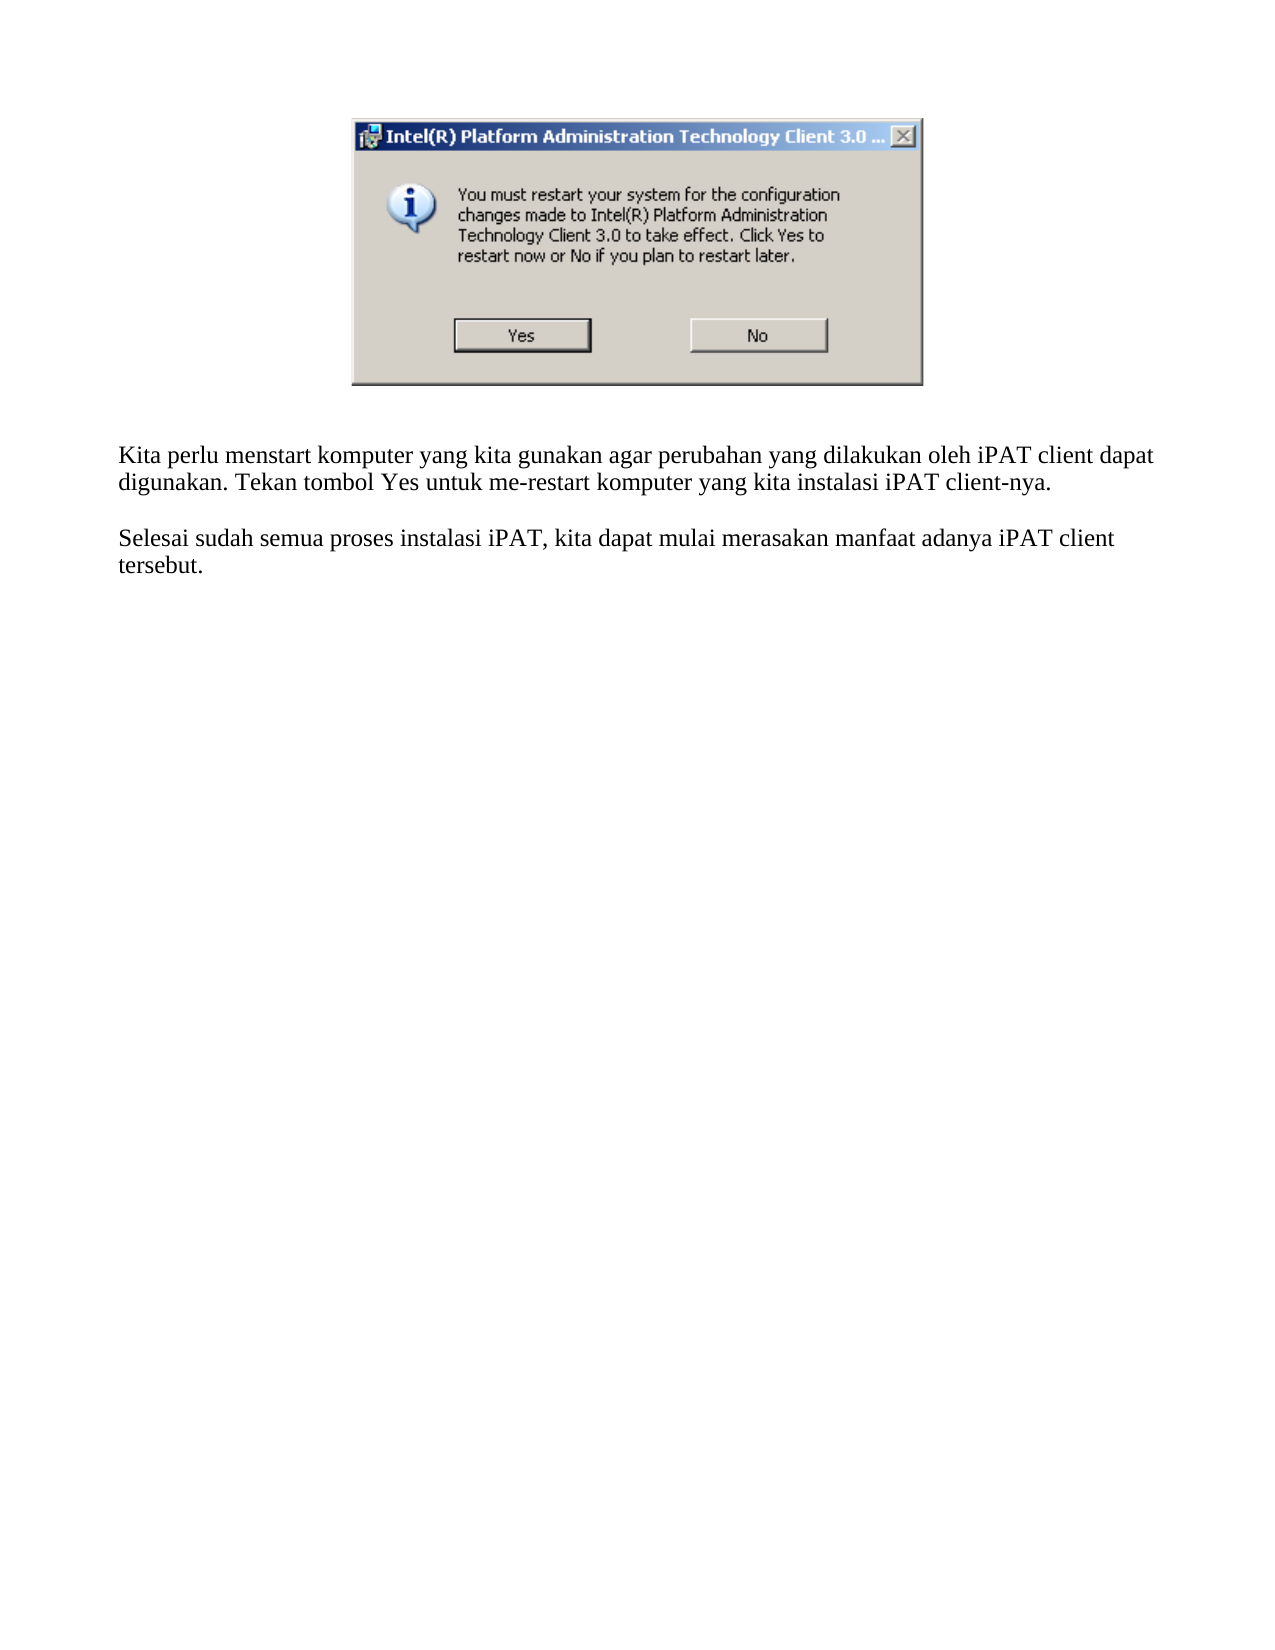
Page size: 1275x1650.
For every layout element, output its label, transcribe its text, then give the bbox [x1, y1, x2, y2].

text Kita perlu menstart komputer yang kita gunakan agar perubahan yang dilakukan oleh iPAT client dapat digunakan. Tekan tombol Yes untuk me-restart komputer yang kita instalasi iPAT client-nya. [118, 441, 1157, 496]
picture [351, 118, 924, 386]
text Selesai sudah semua proses instalasi iPAT, kita dapat mulai merasakan manfaat adanya iPAT client tersebut. [118, 524, 1157, 579]
